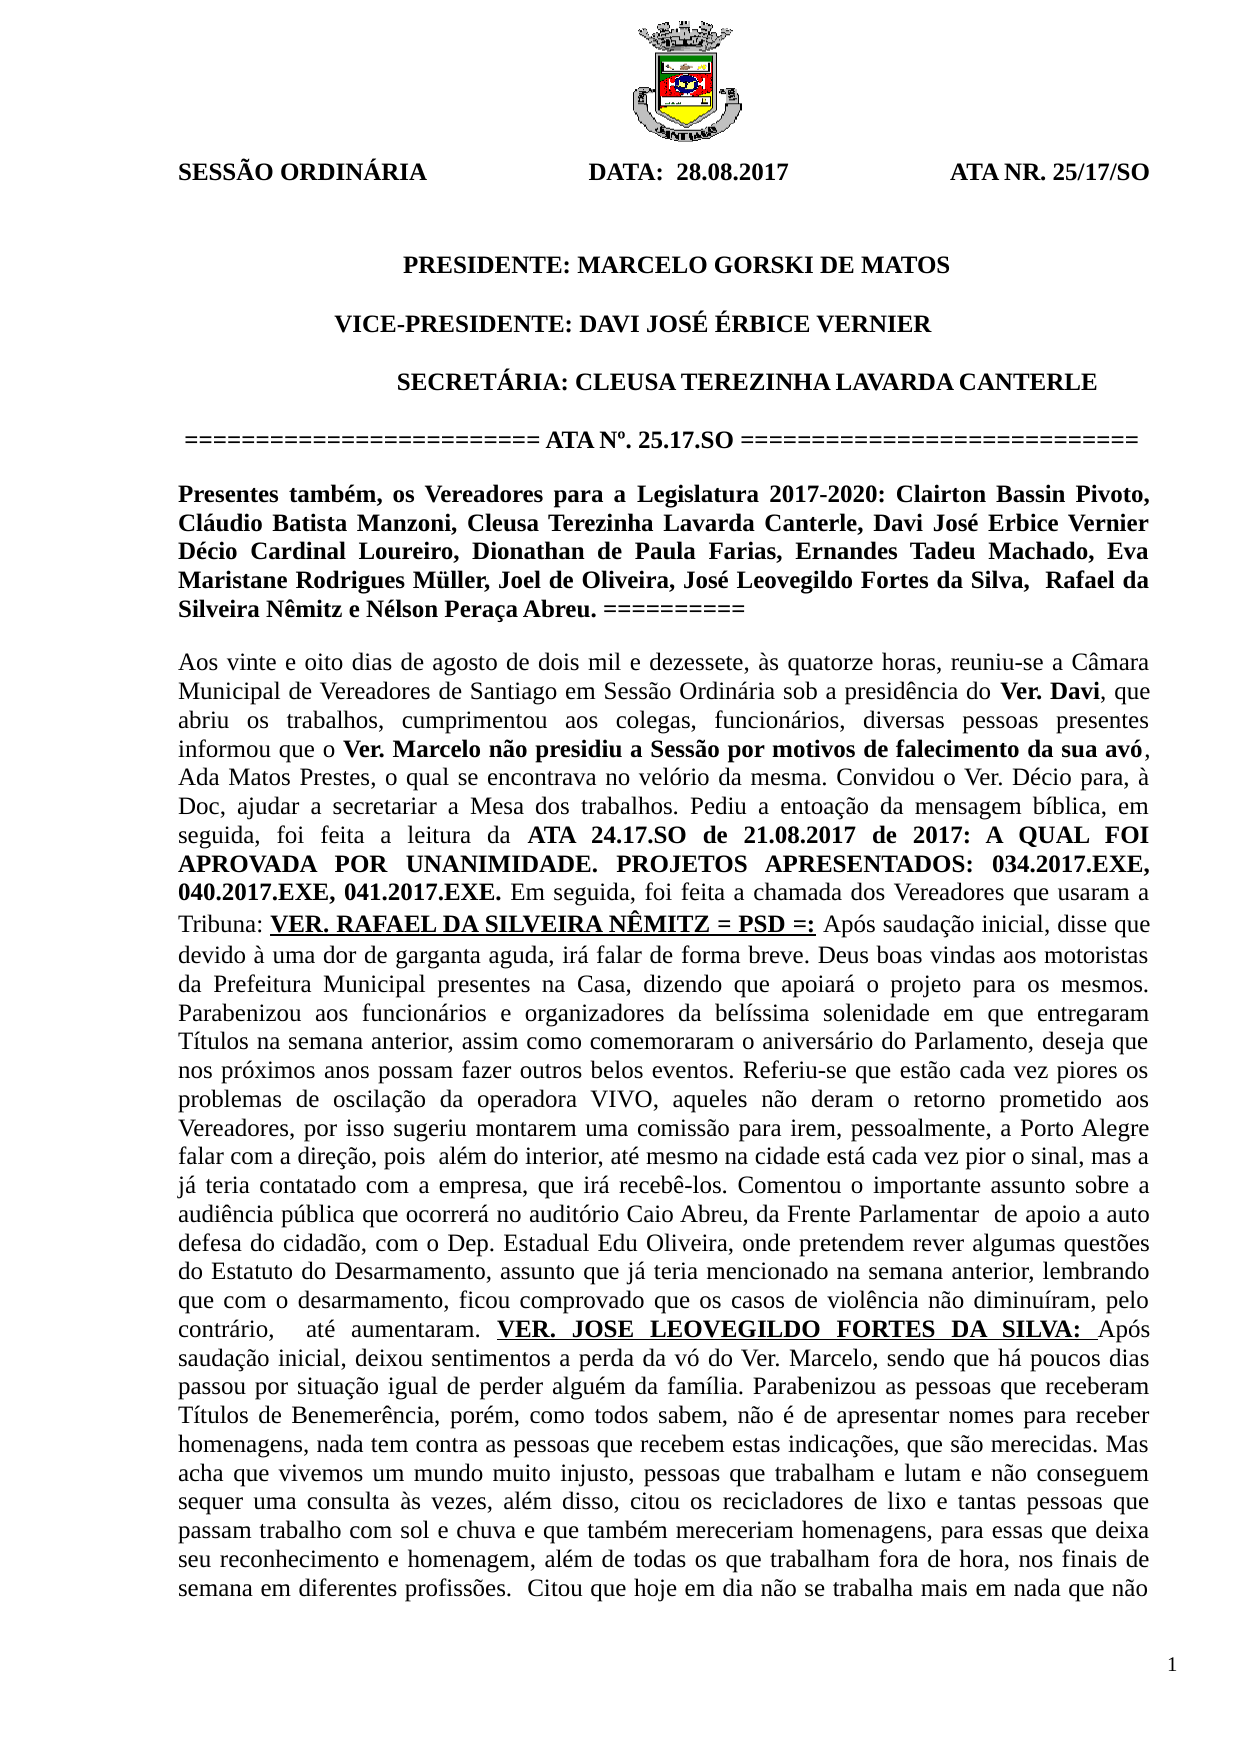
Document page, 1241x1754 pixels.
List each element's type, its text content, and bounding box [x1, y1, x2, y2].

subtitle ========================= ATA Nº. 25.17.SO ============================ [178, 425, 1153, 454]
text Aos vinte e oito dias de agosto de dois mil e dezessete, às quatorze horas, reuniu-se a Câmara Municipal de Vereadores de Santiago em Sessão Ordinária sob a presidência do Ver. Davi, que abriu os trabalhos, cumprimentou aos colegas, funcionários, diversas pessoas presentes informou que o Ver. Marcelo não presidiu a Sessão por motivos de falecimento da sua avó, Ada Matos Prestes, o qual se encontrava no velório da mesma. Convidou o Ver. Décio para, à Doc, ajudar a secretariar a Mesa dos trabalhos. Pediu a entoação da mensagem bíblica, em seguida, foi feita a leitura da ATA 24.17.SO de 21.08.2017 de 2017: A QUAL FOI APROVADA POR UNANIMIDADE. PROJETOS APRESENTADOS: 034.2017.EXE, 040.2017.EXE, 041.2017.EXE. Em seguida, foi feita a chamada dos Vereadores que usaram a Tribuna: VER. RAFAEL DA SILVEIRA NÊMITZ = PSD =: Após saudação inicial, disse que devido à uma dor de garganta aguda, irá falar de forma breve. Deus boas vindas aos motoristas da Prefeitura Municipal presentes na Casa, dizendo que apoiará o projeto para os mesmos. Parabenizou aos funcionários e organizadores da belíssima solenidade em que entregaram Títulos na semana anterior, assim como comemoraram o aniversário do Parlamento, deseja que nos próximos anos possam fazer outros belos eventos. Referiu-se que estão cada vez piores os problemas de oscilação da operadora VIVO, aqueles não deram o retorno prometido aos Vereadores, por isso sugeriu montarem uma comissão para irem, pessoalmente, a Porto Alegre falar com a direção, pois além do interior, até mesmo na cidade está cada vez pior o sinal, mas a já teria contatado com a empresa, que irá recebê-los. Comentou o importante assunto sobre a audiência pública que ocorrerá no auditório Caio Abreu, da Frente Parlamentar de apoio a auto defesa do cidadão, com o Dep. Estadual Edu Oliveira, onde pretendem rever algumas questões do Estatuto do Desarmamento, assunto que já teria mencionado na semana anterior, lembrando que com o desarmamento, ficou comprovado que os casos de violência não diminuíram, pelo contrário, até aumentaram. VER. JOSE LEOVEGILDO FORTES DA SILVA: Após saudação inicial, deixou sentimentos a perda da vó do Ver. Marcelo, sendo que há poucos dias passou por situação igual de perder alguém da família. Parabenizou as pessoas que receberam Títulos de Benemerência, porém, como todos sabem, não é de apresentar nomes para receber homenagens, nada tem contra as pessoas que recebem estas indicações, que são merecidas. Mas acha que vivemos um mundo muito injusto, pessoas que trabalham e lutam e não conseguem sequer uma consulta às vezes, além disso, citou os recicladores de lixo e tantas pessoas que passam trabalho com sol e chuva e que também mereceriam homenagens, para essas que deixa seu reconhecimento e homenagem, além de todas os que trabalham fora de hora, nos finais de semana em diferentes profissões. Citou que hoje em dia não se trabalha mais em nada que não [178, 647, 1150, 1601]
text PRESIDENTE: MARCELO GORSKI DE MATOS [178, 251, 1153, 279]
text Presentes também, os Vereadores para a Legislatura 2017-2020: Clairton Bassin Pivoto, Cláudio Batista Manzoni, Cleusa Terezinha Lavarda Canterle, Davi José Erbice Vernier Décio Cardinal Loureiro, Dionathan de Paula Farias, Ernandes Tadeu Machado, Eva Maristane Rodrigues Müller, Joel de Oliveira, José Leovegildo Fortes da Silva, Rafael da Silveira Nêmitz e Nélson Peraça Abreu. ========== [178, 479, 1150, 623]
text VICE-PRESIDENTE: DAVI JOSÉ ÉRBICE VERNIER [178, 309, 1153, 338]
subtitle SESSÃO ORDINÁRIA DATA: 28.08.2017 ATA NR. 25/17/SO [178, 157, 1150, 186]
text SECRETÁRIA: CLEUSA TEREZINHA LAVARDA CANTERLE [178, 367, 1153, 396]
